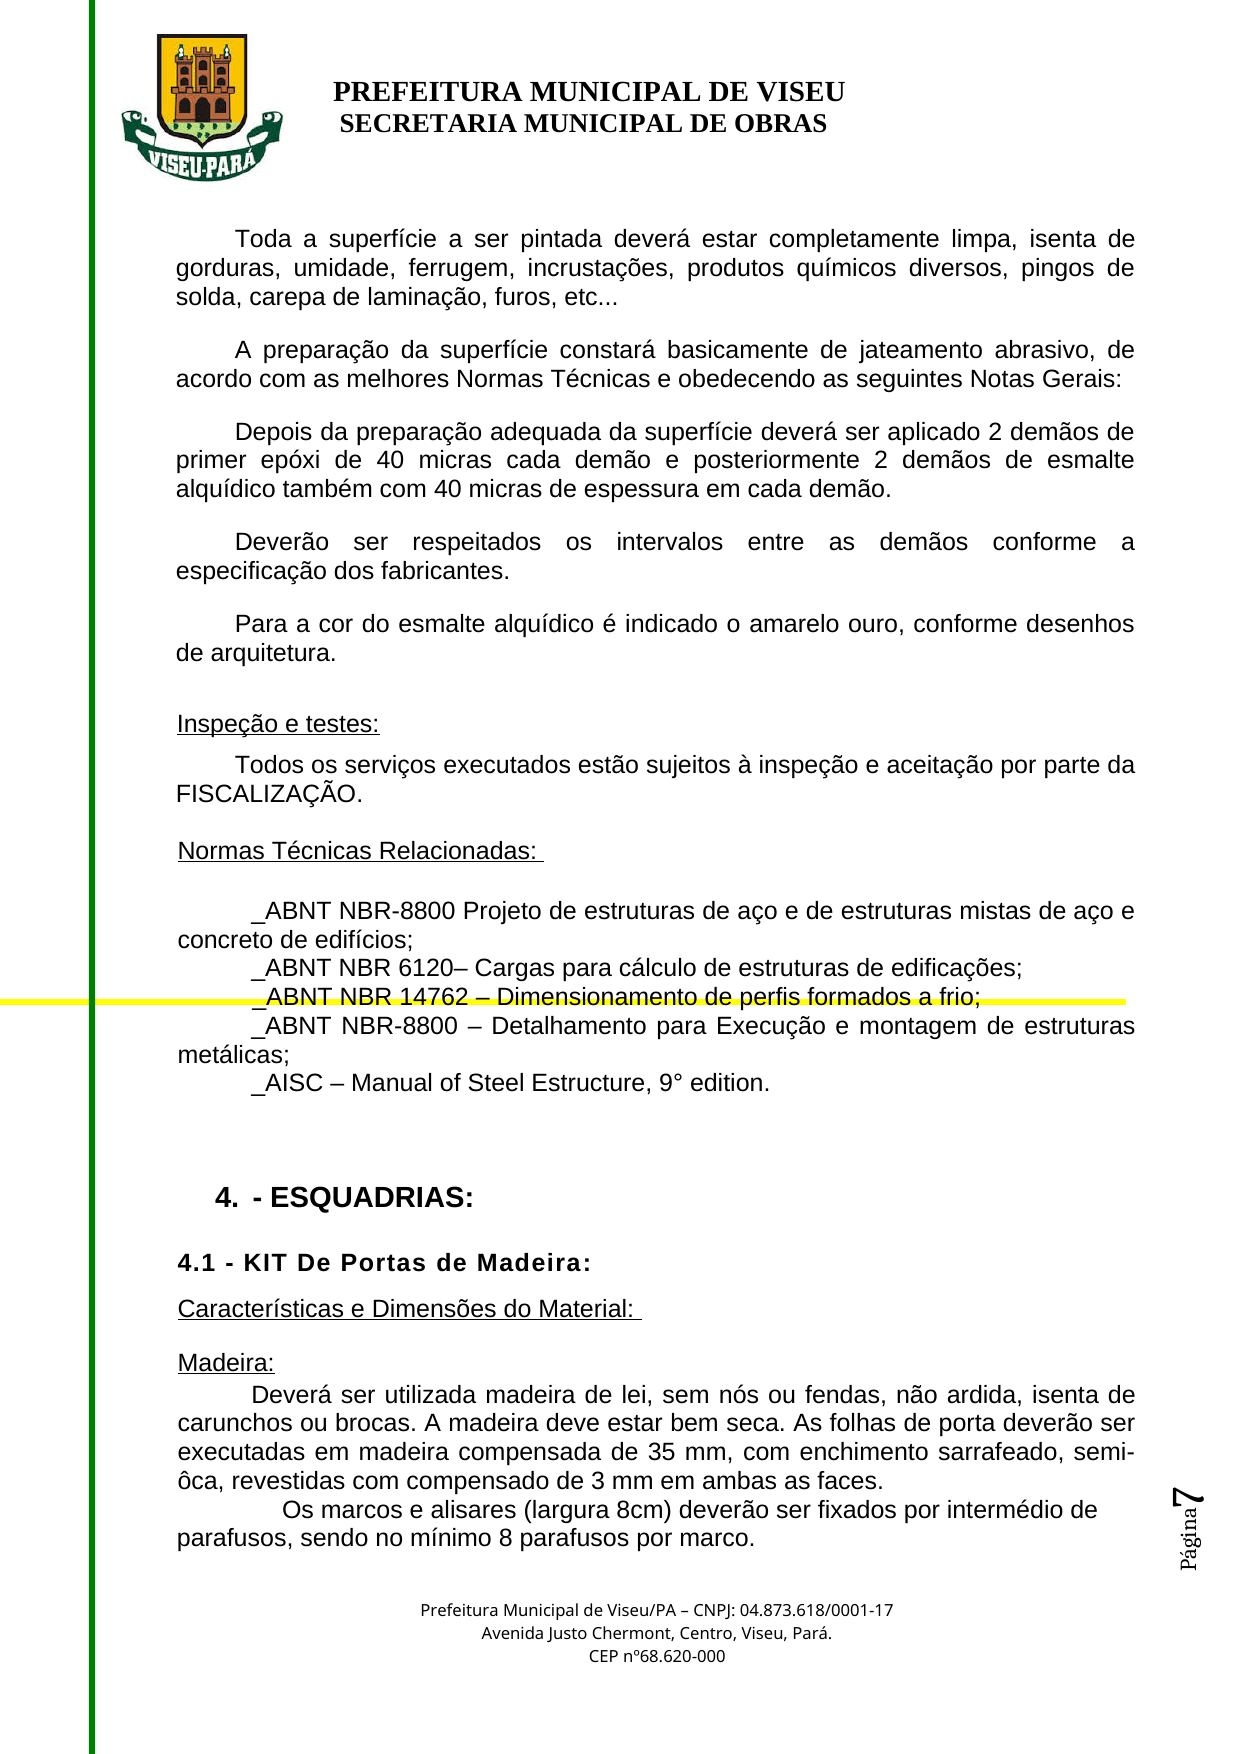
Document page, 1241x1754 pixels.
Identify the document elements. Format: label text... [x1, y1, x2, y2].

text Inspeção e testes: [177, 709, 1137, 738]
text Para a cor do esmalte alquídico é indicado o amarelo ouro, conforme desenhos de arquitetura. [176, 609, 1137, 667]
text parafusos, sendo no mínimo 8 parafusos por marco. [177, 1523, 1137, 1552]
text _ABNT NBR-8800 Projeto de estruturas de aço e de estruturas mistas de aço e concreto de edifícios; [177, 896, 1137, 953]
text Todos os serviços executados estão sujeitos à inspeção e aceitação por parte da FISCALIZAÇÃO. [176, 750, 1137, 808]
text Madeira: [177, 1348, 1137, 1377]
text _ABNT NBR 6120– Cargas para cálculo de estruturas de edificações; [177, 953, 1137, 982]
text Depois da preparação adequada da superfície deverá ser aplicado 2 demãos de primer epóxi de 40 micras cada demão e posteriormente 2 demãos de esmalte alquídico também com 40 micras de espessura em cada demão. [176, 417, 1137, 503]
text Deverão ser respeitados os intervalos entre as demãos conforme a especificação dos fabricantes. [176, 527, 1137, 585]
picture [121, 34, 284, 182]
text A preparação da superfície constará basicamente de jateamento abrasivo, de acordo com as melhores Normas Técnicas e obedecendo as seguintes Notas Gerais: [176, 335, 1137, 392]
text _ABNT NBR-8800 – Detalhamento para Execução e montagem de estruturas metálicas; [177, 1011, 1137, 1068]
text Normas Técnicas Relacionadas: [177, 836, 1137, 865]
subtitle 4.1 - KIT De Portas de Madeira: [177, 1248, 1137, 1277]
text Características e Dimensões do Material: [177, 1294, 1137, 1322]
text Deverá ser utilizada madeira de lei, sem nós ou fendas, não ardida, isenta de carunchos ou brocas. A madeira deve estar bem seca. As folhas de porta deverão ser executadas em madeira compensada de 35 mm, com enchimento sarrafeado, semi-ôca, revestidas com compensado de 3 mm em ambas as faces. [177, 1379, 1137, 1494]
subtitle - ESQUADRIAS: [215, 1180, 1137, 1213]
text _AISC – Manual of Steel Estructure, 9° edition. [177, 1068, 1137, 1097]
text _ABNT NBR 14762 – Dimensionamento de perfis formados a frio; [252, 982, 1137, 1011]
text Toda a superfície a ser pintada deverá estar completamente limpa, isenta de gorduras, umidade, ferrugem, incrustações, produtos químicos diversos, pingos de solda, carepa de laminação, furos, etc... [176, 224, 1137, 311]
text Os marcos e alisares (largura 8cm) deverão ser fixados por intermédio de [282, 1494, 1137, 1523]
